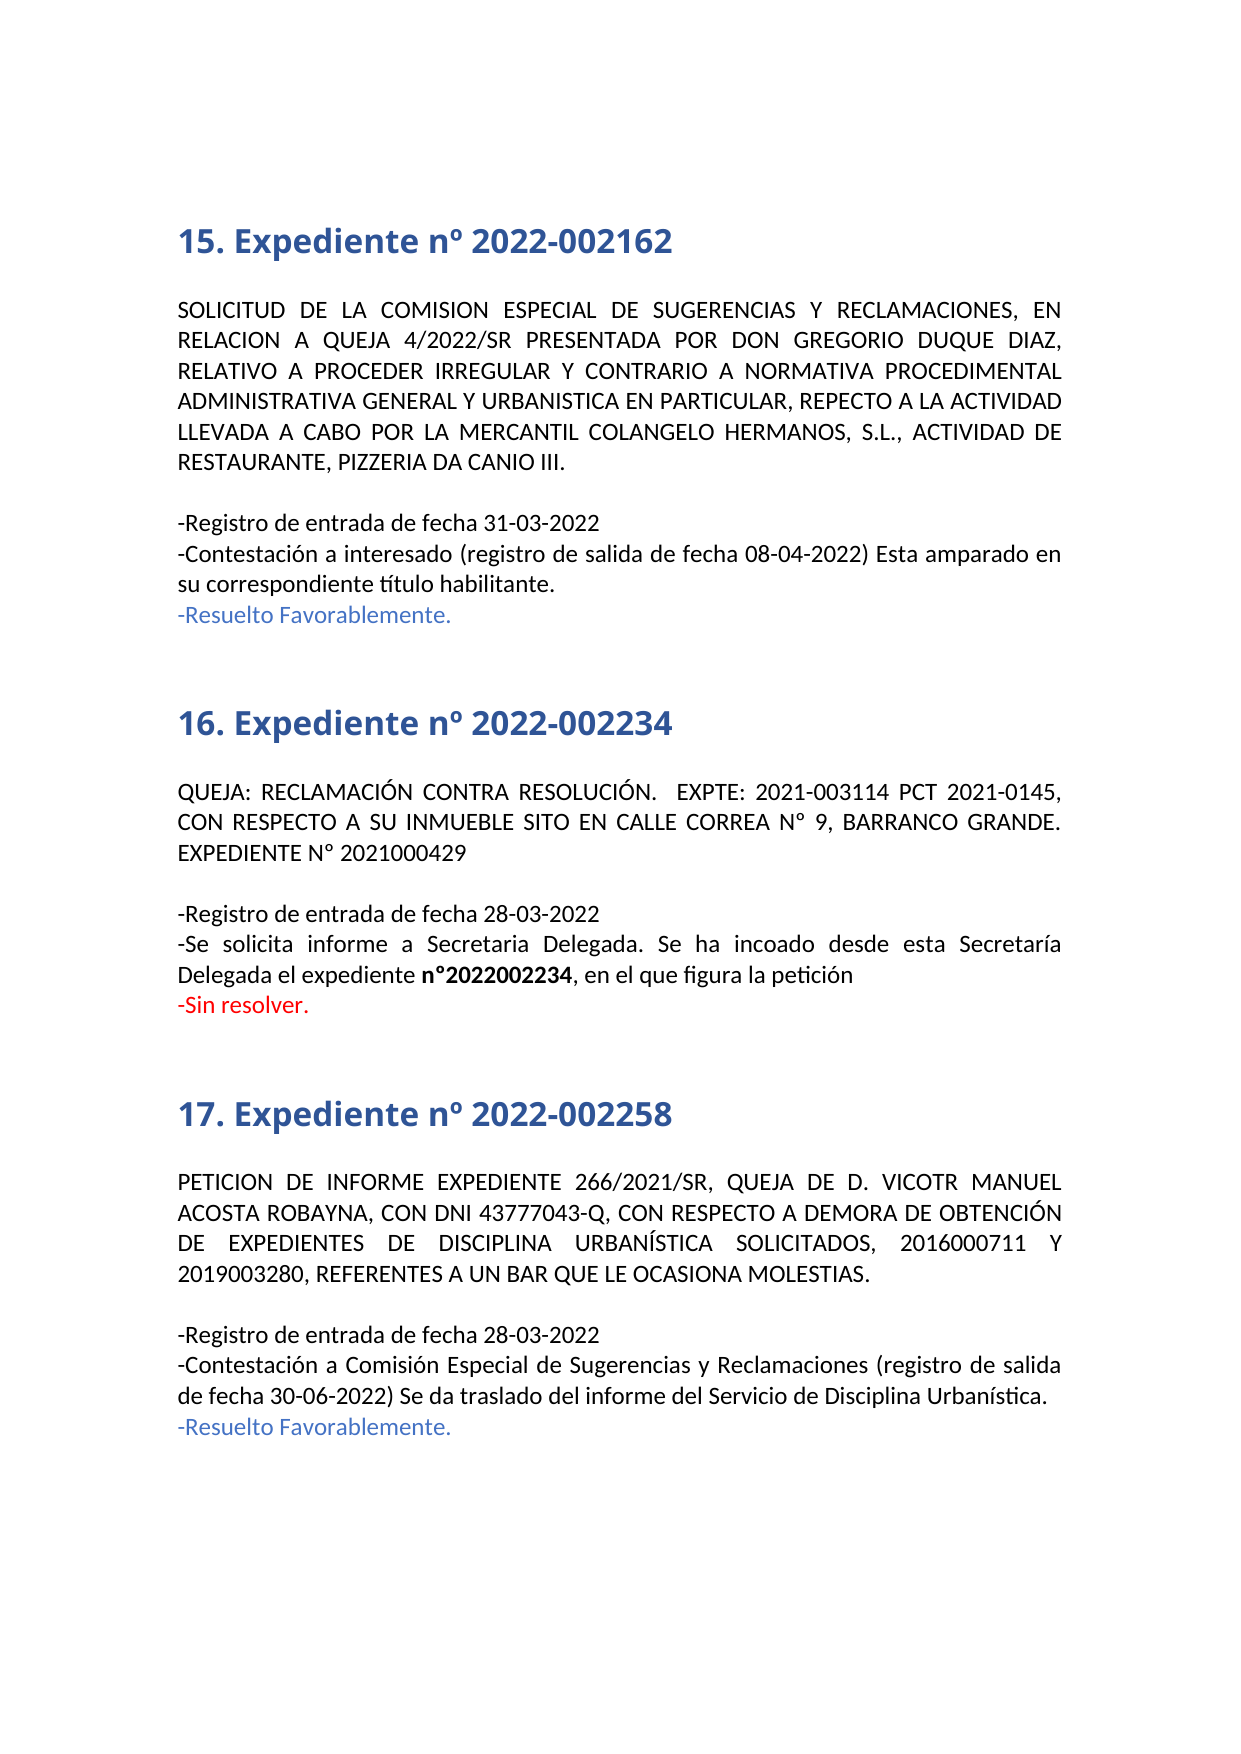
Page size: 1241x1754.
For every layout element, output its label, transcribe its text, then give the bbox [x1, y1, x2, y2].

text -Registro de entrada de fecha 28-03-2022 [177, 898, 1063, 929]
text PETICION DE INFORME EXPEDIENTE 266/2021/SR, QUEJA DE D. VICOTR MANUEL ACOSTA ROBAYNA, CON DNI 43777043-Q, CON RESPECTO A DEMORA DE OBTENCIÓN DE EXPEDIENTES DE DISCIPLINA URBANÍSTICA SOLICITADOS, 2016000711 Y 2019003280, REFERENTES A UN BAR QUE LE OCASIONA MOLESTIAS. [177, 1167, 1063, 1289]
text -Contestación a Comisión Especial de Sugerencias y Reclamaciones (registro de salida de fecha 30-06-2022) Se da traslado del informe del Servicio de Disciplina Urbanística. [177, 1350, 1063, 1411]
subtitle 16. Expediente nº 2022-002234 [177, 700, 1063, 746]
text -Contestación a interesado (registro de salida de fecha 08-04-2022) Esta amparado en su correspondiente título habilitante. [177, 538, 1063, 599]
text -Resuelto Favorablemente. [177, 599, 1063, 630]
text -Se solicita informe a Secretaria Delegada. Se ha incoado desde esta Secretaría Delegada el expediente nº2022002234, en el que figura la petición [177, 929, 1063, 990]
subtitle 17. Expediente nº 2022-002258 [177, 1091, 1063, 1136]
text SOLICITUD DE LA COMISION ESPECIAL DE SUGERENCIAS Y RECLAMACIONES, EN RELACION A QUEJA 4/2022/SR PRESENTADA POR DON GREGORIO DUQUE DIAZ, RELATIVO A PROCEDER IRREGULAR Y CONTRARIO A NORMATIVA PROCEDIMENTAL ADMINISTRATIVA GENERAL Y URBANISTICA EN PARTICULAR, REPECTO A LA ACTIVIDAD LLEVADA A CABO POR LA MERCANTIL COLANGELO HERMANOS, S.L., ACTIVIDAD DE RESTAURANTE, PIZZERIA DA CANIO III. [177, 294, 1063, 477]
text -Registro de entrada de fecha 28-03-2022 [177, 1319, 1063, 1350]
text -Resuelto Favorablemente. [177, 1411, 1063, 1441]
text -Registro de entrada de fecha 31-03-2022 [177, 508, 1063, 538]
text QUEJA: RECLAMACIÓN CONTRA RESOLUCIÓN. EXPTE: 2021-003114 PCT 2021-0145, CON RESPECTO A SU INMUEBLE SITO EN CALLE CORREA Nº 9, BARRANCO GRANDE. EXPEDIENTE Nº 2021000429 [177, 776, 1063, 868]
subtitle 15. Expediente nº 2022-002162 [177, 218, 1063, 263]
text -Sin resolver. [177, 990, 1063, 1020]
